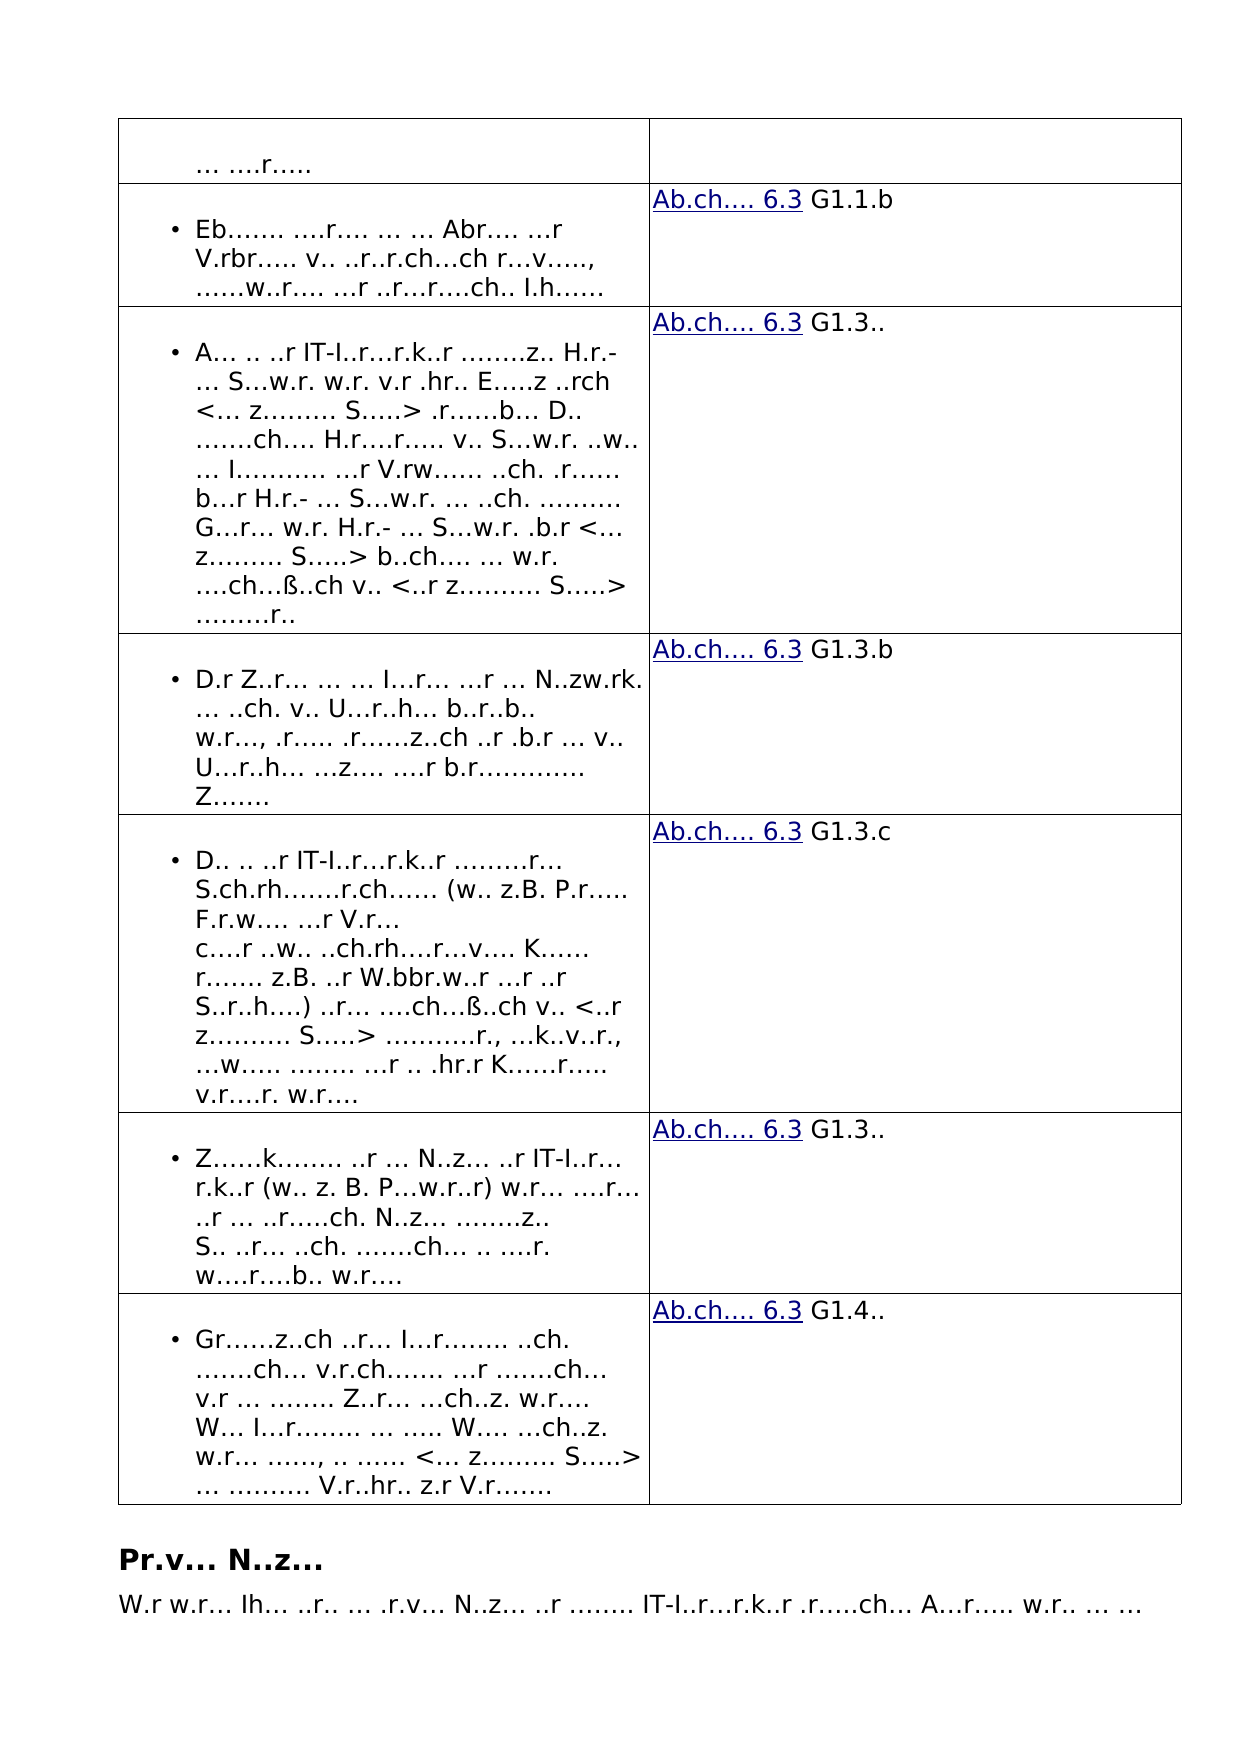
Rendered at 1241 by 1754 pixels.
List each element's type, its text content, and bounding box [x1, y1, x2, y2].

table_cell Eb……. ….r…. … … Abr…. …r V.rbr….. v.. ..r..r.ch…ch r…v….., ……w..r…. …r ..r…r….ch.. I.h…… [119, 184, 649, 306]
table_header … ….r….. [119, 119, 649, 183]
table_cell A… .. ..r IT-I..r…r.k..r ……..z.. H.r.- … S…w.r. w.r. v.r .hr.. E…..z ..rch <… z……… S…..> .r……b… D.. …….ch…. H.r….r….. v.. S…w.r. ..w.. … I……….. …r V.rw…… ..ch. .r……b…r H.r.- … S…w.r. … ..ch. ………. G…r… w.r. H.r.- … S…w.r. .b.r <… z……… S…..> b..ch…. … w.r. ….ch…ß..ch v.. <..r z………. S…..> ………r.. [119, 307, 649, 633]
subtitle Pr.v... N..z... [118, 1543, 1181, 1577]
table_header [650, 119, 1181, 183]
table_cell Gr……z..ch ..r… I…r…….. ..ch. …….ch… v.r.ch……. …r …….ch… v.r … …….. Z..r… …ch..z. w.r…. W… I…r…….. … ….. W…. …ch..z. w.r… ……, .. …… <… z……… S…..> … ………. V.r..hr.. z.r V.r……. [119, 1294, 649, 1503]
table_cell Ab.ch.... 6.3 G1.1.b [650, 184, 1181, 306]
table_cell Ab.ch.... 6.3 G1.3.. [650, 307, 1181, 633]
table_cell D.r Z..r… … … I…r… …r … N..zw.rk. … ..ch. v.. U…r..h… b..r..b.. w.r…, .r….. .r……z..ch ..r .b.r … v.. U…r..h… …z…. ….r b.r…………. Z……. [119, 634, 649, 814]
table_cell Ab.ch.... 6.3 G1.3.. [650, 1113, 1181, 1293]
table_cell D.. .. ..r IT-I..r…r.k..r ………r… S.ch.rh…….r.ch…… (w.. z.B. P.r….. F.r.w…. …r V.r…c….r ..w.. ..ch.rh….r…v…. K……r……. z.B. ..r W.bbr.w..r …r ..r S..r..h….) ..r… ….ch…ß..ch v.. <..r z………. S…..> ………..r., …k..v..r., …w….. …….. …r .. .hr.r K……r….. v.r….r. w.r…. [119, 815, 649, 1112]
text W.r w.r… Ih… ..r.. … .r.v… N..z… ..r …….. IT-I..r…r.k..r .r…..ch… A…r….. w.r.. … … [118, 1590, 1181, 1619]
table_cell Z……k…….. ..r … N..z… ..r IT-I..r…r.k..r (w.. z. B. P…w.r..r) w.r… ….r… ..r … ..r…..ch. N..z… ……..z.. S.. ..r… ..ch. …….ch… .. ….r. w….r….b.. w.r…. [119, 1113, 649, 1293]
table_cell Ab.ch.... 6.3 G1.3.c [650, 815, 1181, 1112]
table_cell Ab.ch.... 6.3 G1.3.b [650, 634, 1181, 814]
table_cell Ab.ch.... 6.3 G1.4.. [650, 1294, 1181, 1503]
